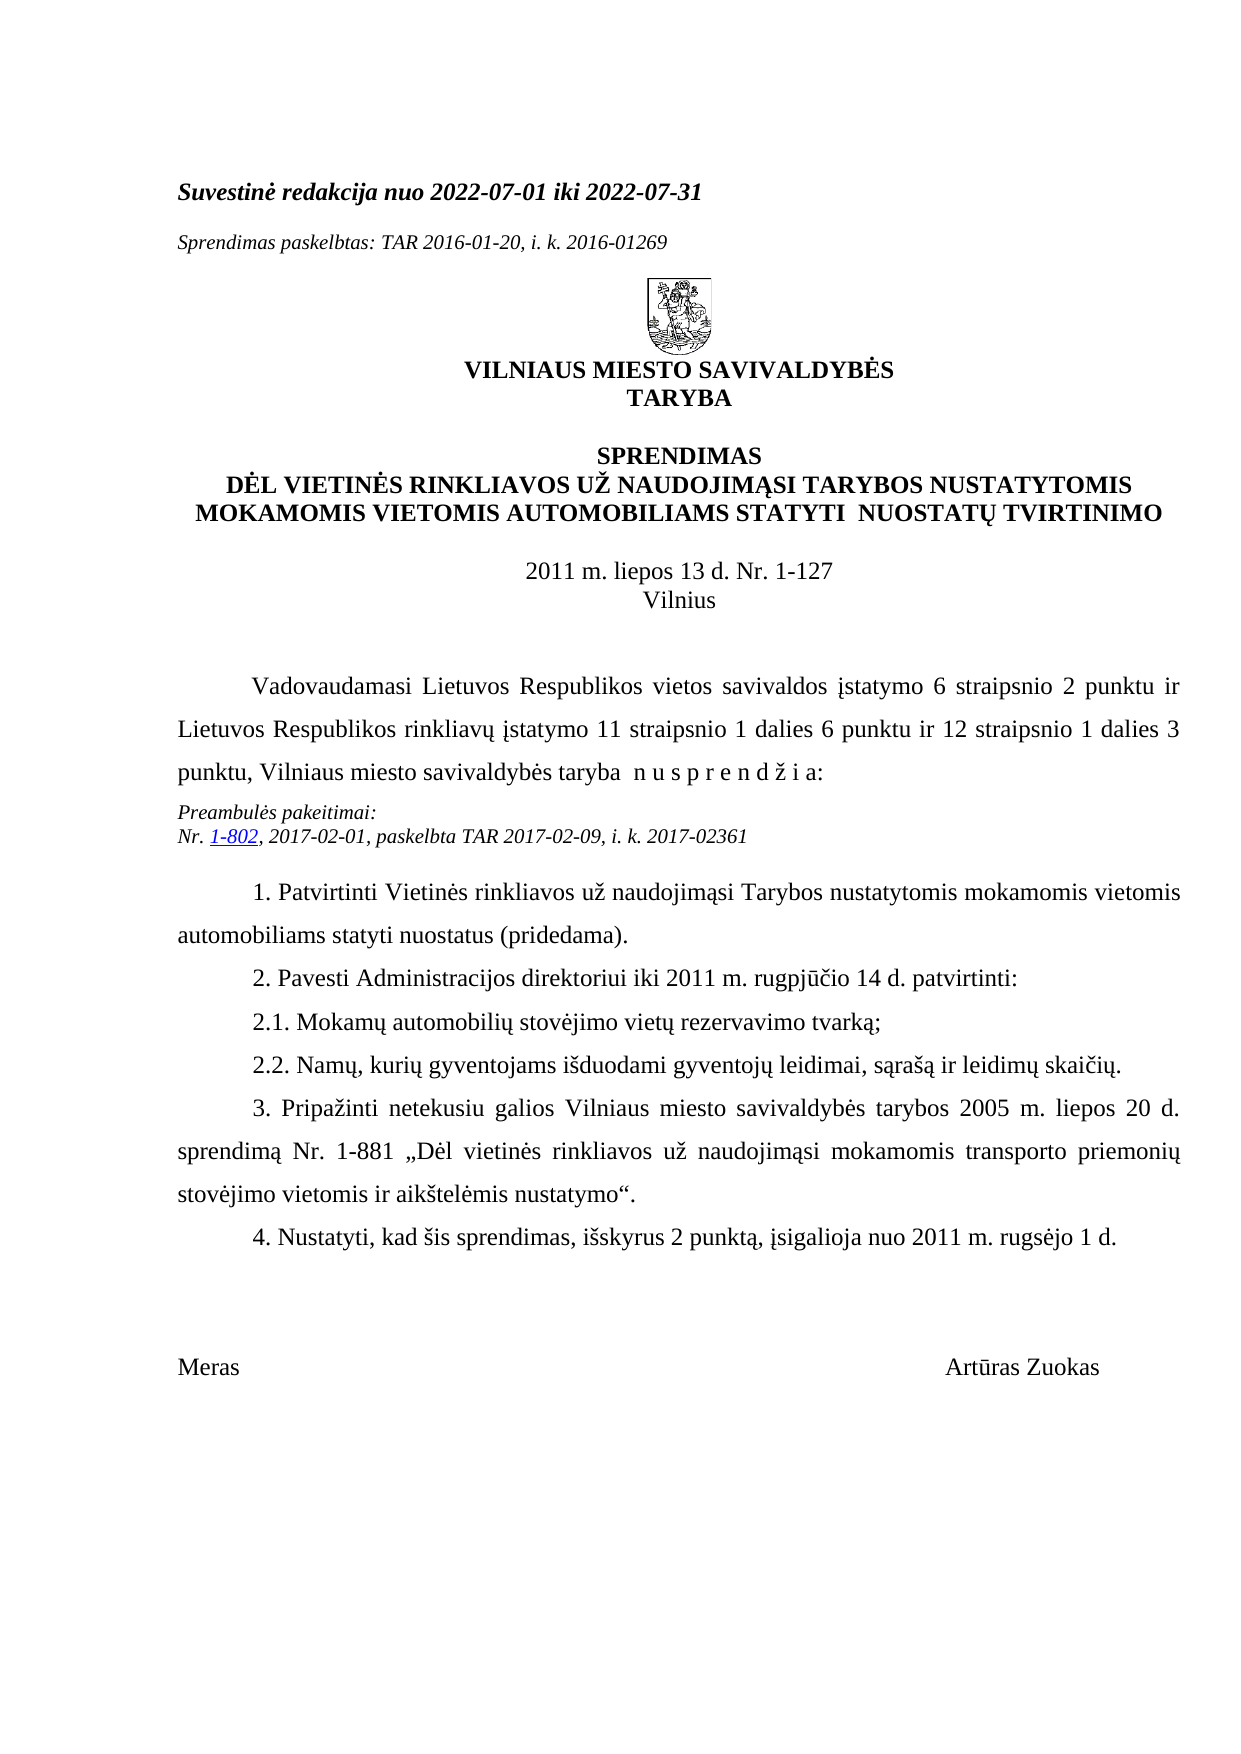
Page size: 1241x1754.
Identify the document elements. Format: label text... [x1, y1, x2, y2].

text 2.1. Mokamų automobilių stovėjimo vietų rezervavimo tvarką; [177, 1007, 1181, 1035]
text DĖL VIETINĖS RINKLIAVOS UŽ NAUDOJIMĄSI TARYBOS NUSTATYTOMIS MOKAMOMIS VIETOMIS AUTOMOBILIAMS STATYTI NUOSTATŲ TVIRTINIMO [177, 470, 1181, 527]
text SPRENDIMAS [177, 441, 1181, 470]
text 4. Nustatyti, kad šis sprendimas, išskyrus 2 punktą, įsigalioja nuo 2011 m. rugsėjo 1 d. [177, 1222, 1181, 1251]
text TARYBA [177, 383, 1181, 412]
text 1. Patvirtinti Vietinės rinkliavos už naudojimąsi Tarybos nustatytomis mokamomis vietomis automobiliams statyti nuostatus (pridedama). [177, 877, 1181, 949]
text 2. Pavesti Administracijos direktoriui iki 2011 m. rugpjūčio 14 d. patvirtinti: [177, 963, 1181, 992]
text 3. Pripažinti netekusiu galios Vilniaus miesto savivaldybės tarybos 2005 m. liepos 20 d. sprendimą Nr. 1-881 „Dėl vietinės rinkliavos už naudojimąsi mokamomis transporto priemonių stovėjimo vietomis ir aikštelėmis nustatymo“. [177, 1093, 1181, 1208]
text Nr. 1-802, 2017-02-01, paskelbta TAR 2017-02-09, i. k. 2017-02361 [177, 824, 1181, 848]
text Preambulės pakeitimai: [177, 800, 1181, 824]
text Suvestinė redakcija nuo 2022-07-01 iki 2022-07-31 [177, 177, 1181, 206]
text Sprendimas paskelbtas: TAR 2016-01-20, i. k. 2016-01269 [177, 230, 1181, 254]
text 2.2. Namų, kurių gyventojams išduodami gyventojų leidimai, sąrašą ir leidimų skaičių. [177, 1050, 1181, 1078]
text VILNIAUS MIESTO SAVIVALDYBĖS [177, 355, 1181, 383]
text Vadovaudamasi Lietuvos Respublikos vietos savivaldos įstatymo 6 straipsnio 2 punktu ir Lietuvos Respublikos rinkliavų įstatymo 11 straipsnio 1 dalies 6 punktu ir 12 straipsnio 1 dalies 3 punktu, Vilniaus miesto savivaldybės taryba n u s p r e n d ž i a: [177, 671, 1181, 786]
text Vilnius [177, 585, 1181, 613]
text Meras Artūras Zuokas [177, 1352, 1181, 1380]
text 2011 m. liepos 13 d. Nr. 1-127 [177, 556, 1181, 585]
